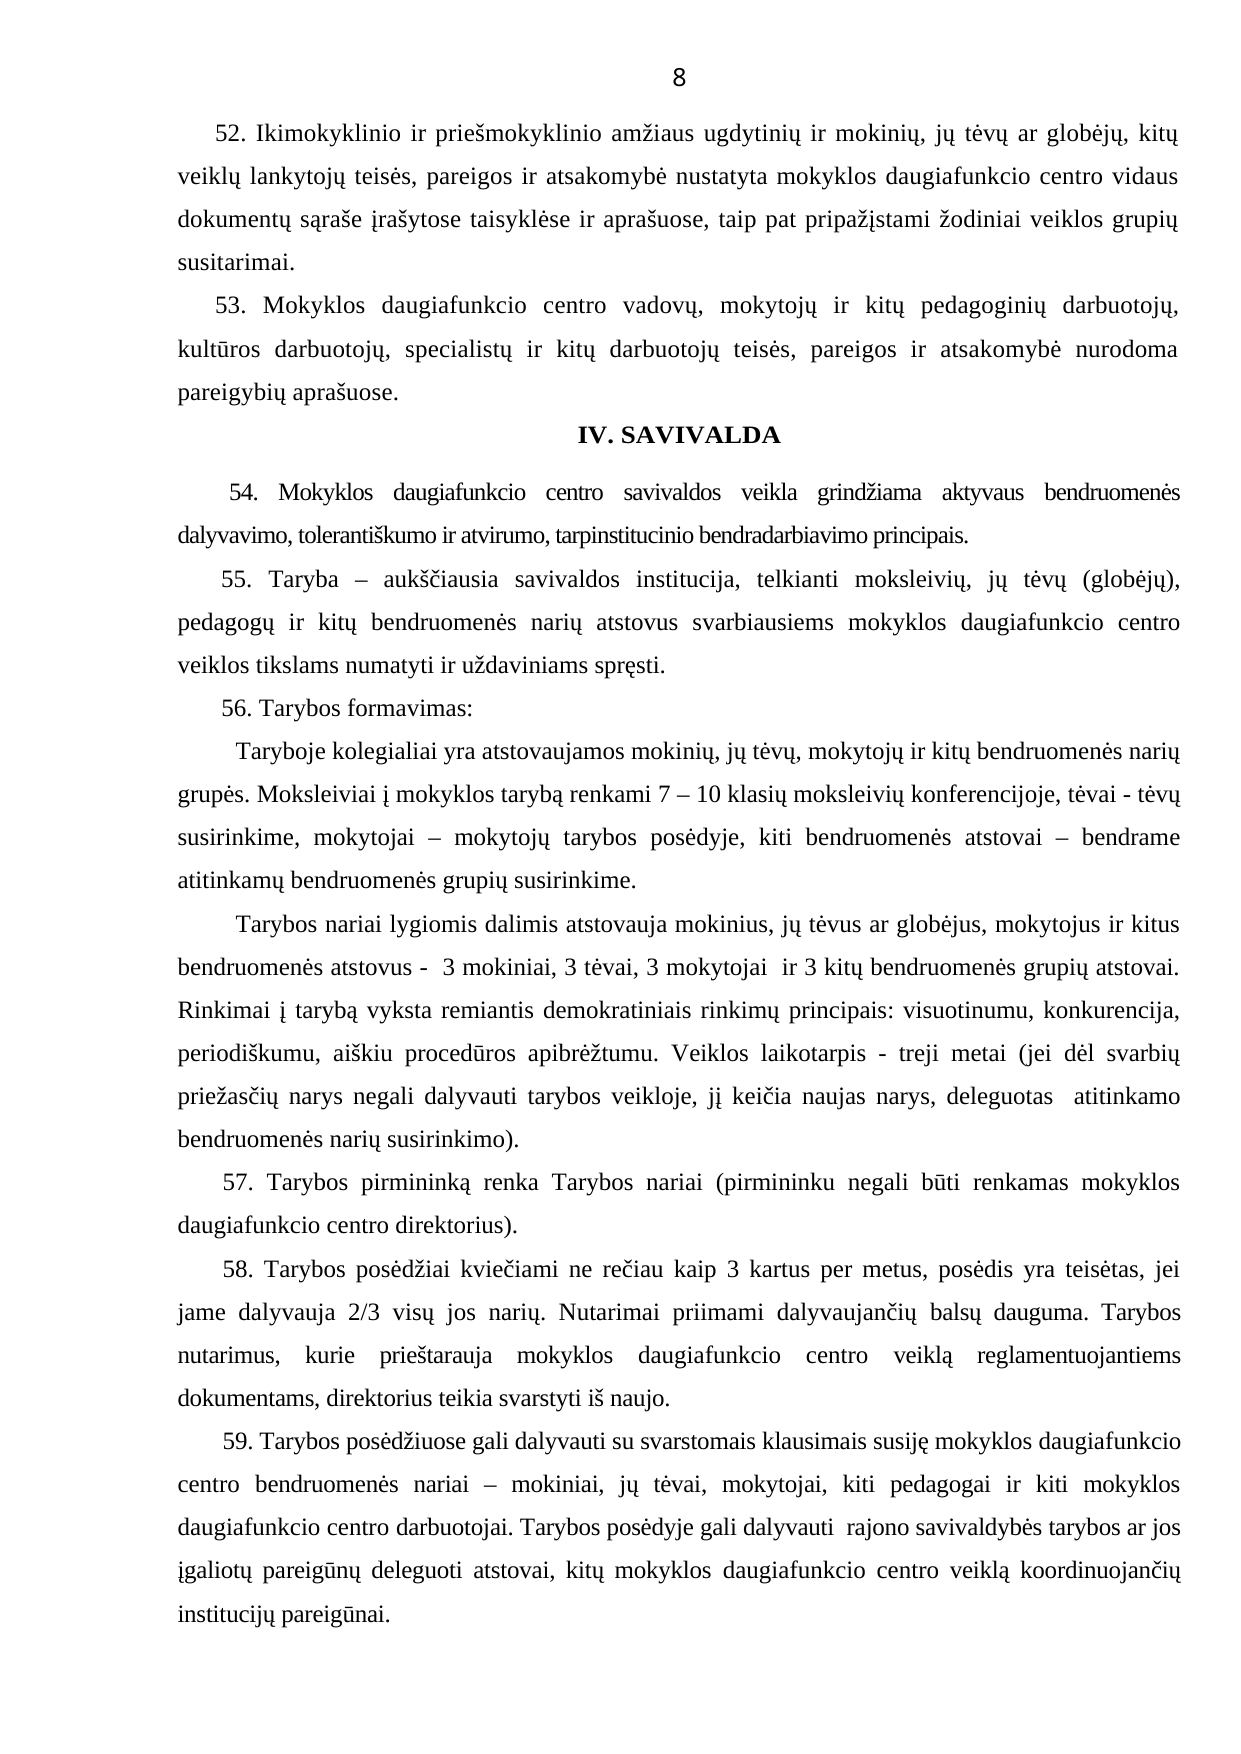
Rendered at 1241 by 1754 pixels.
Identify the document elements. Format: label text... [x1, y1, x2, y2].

text Taryboje kolegialiai yra atstovaujamos mokinių, jų tėvų, mokytojų ir kitų bendruomenės narių grupės. Moksleiviai į mokyklos tarybą renkami 7 – 10 klasių moksleivių konferencijoje, tėvai - tėvų susirinkime, mokytojai – mokytojų tarybos posėdyje, kiti bendruomenės atstovai – bendrame atitinkamų bendruomenės grupių susirinkime. [177, 736, 1181, 894]
text Tarybos nariai lygiomis dalimis atstovauja mokinius, jų tėvus ar globėjus, mokytojus ir kitus bendruomenės atstovus - 3 mokiniai, 3 tėvai, 3 mokytojai ir 3 kitų bendruomenės grupių atstovai. Rinkimai į tarybą vyksta remiantis demokratiniais rinkimų principais: visuotinumu, konkurencija, periodiškumu, aiškiu procedūros apibrėžtumu. Veiklos laikotarpis - treji metai (jei dėl svarbių priežasčių narys negali dalyvauti tarybos veikloje, jį keičia naujas narys, deleguotas atitinkamo bendruomenės narių susirinkimo). [177, 909, 1181, 1153]
text 57. Tarybos pirmininką renka Tarybos nariai (pirmininku negali būti renkamas mokyklos daugiafunkcio centro direktorius). [177, 1167, 1181, 1239]
text 55. Taryba – aukščiausia savivaldos institucija, telkianti moksleivių, jų tėvų (globėjų), pedagogų ir kitų bendruomenės narių atstovus svarbiausiems mokyklos daugiafunkcio centro veiklos tikslams numatyti ir uždaviniams spręsti. [177, 564, 1181, 679]
text 56. Tarybos formavimas: [177, 693, 1181, 722]
text IV. SAVIVALDA [177, 420, 1181, 449]
text 59. Tarybos posėdžiuose gali dalyvauti su svarstomais klausimais susiję mokyklos daugiafunkcio centro bendruomenės nariai – mokiniai, jų tėvai, mokytojai, kiti pedagogai ir kiti mokyklos daugiafunkcio centro darbuotojai. Tarybos posėdyje gali dalyvauti rajono savivaldybės tarybos ar jos įgaliotų pareigūnų deleguoti atstovai, kitų mokyklos daugiafunkcio centro veiklą koordinuojančių institucijų pareigūnai. [177, 1426, 1181, 1627]
text 58. Tarybos posėdžiai kviečiami ne rečiau kaip 3 kartus per metus, posėdis yra teisėtas, jei jame dalyvauja 2/3 visų jos narių. Nutarimai priimami dalyvaujančių balsų dauguma. Tarybos nutarimus, kurie prieštarauja mokyklos daugiafunkcio centro veiklą reglamentuojantiems dokumentams, direktorius teikia svarstyti iš naujo. [177, 1254, 1181, 1412]
text 54. Mokyklos daugiafunkcio centro savivaldos veikla grindžiama aktyvaus bendruomenės dalyvavimo, tolerantiškumo ir atvirumo, tarpinstitucinio bendradarbiavimo principais. [177, 477, 1181, 549]
text 52. Ikimokyklinio ir priešmokyklinio amžiaus ugdytinių ir mokinių, jų tėvų ar globėjų, kitų veiklų lankytojų teisės, pareigos ir atsakomybė nustatyta mokyklos daugiafunkcio centro vidaus dokumentų sąraše įrašytose taisyklėse ir aprašuose, taip pat pripažįstami žodiniai veiklos grupių susitarimai. [177, 118, 1181, 276]
text 53. Mokyklos daugiafunkcio centro vadovų, mokytojų ir kitų pedagoginių darbuotojų, kultūros darbuotojų, specialistų ir kitų darbuotojų teisės, pareigos ir atsakomybė nurodoma pareigybių aprašuose. [177, 291, 1181, 406]
